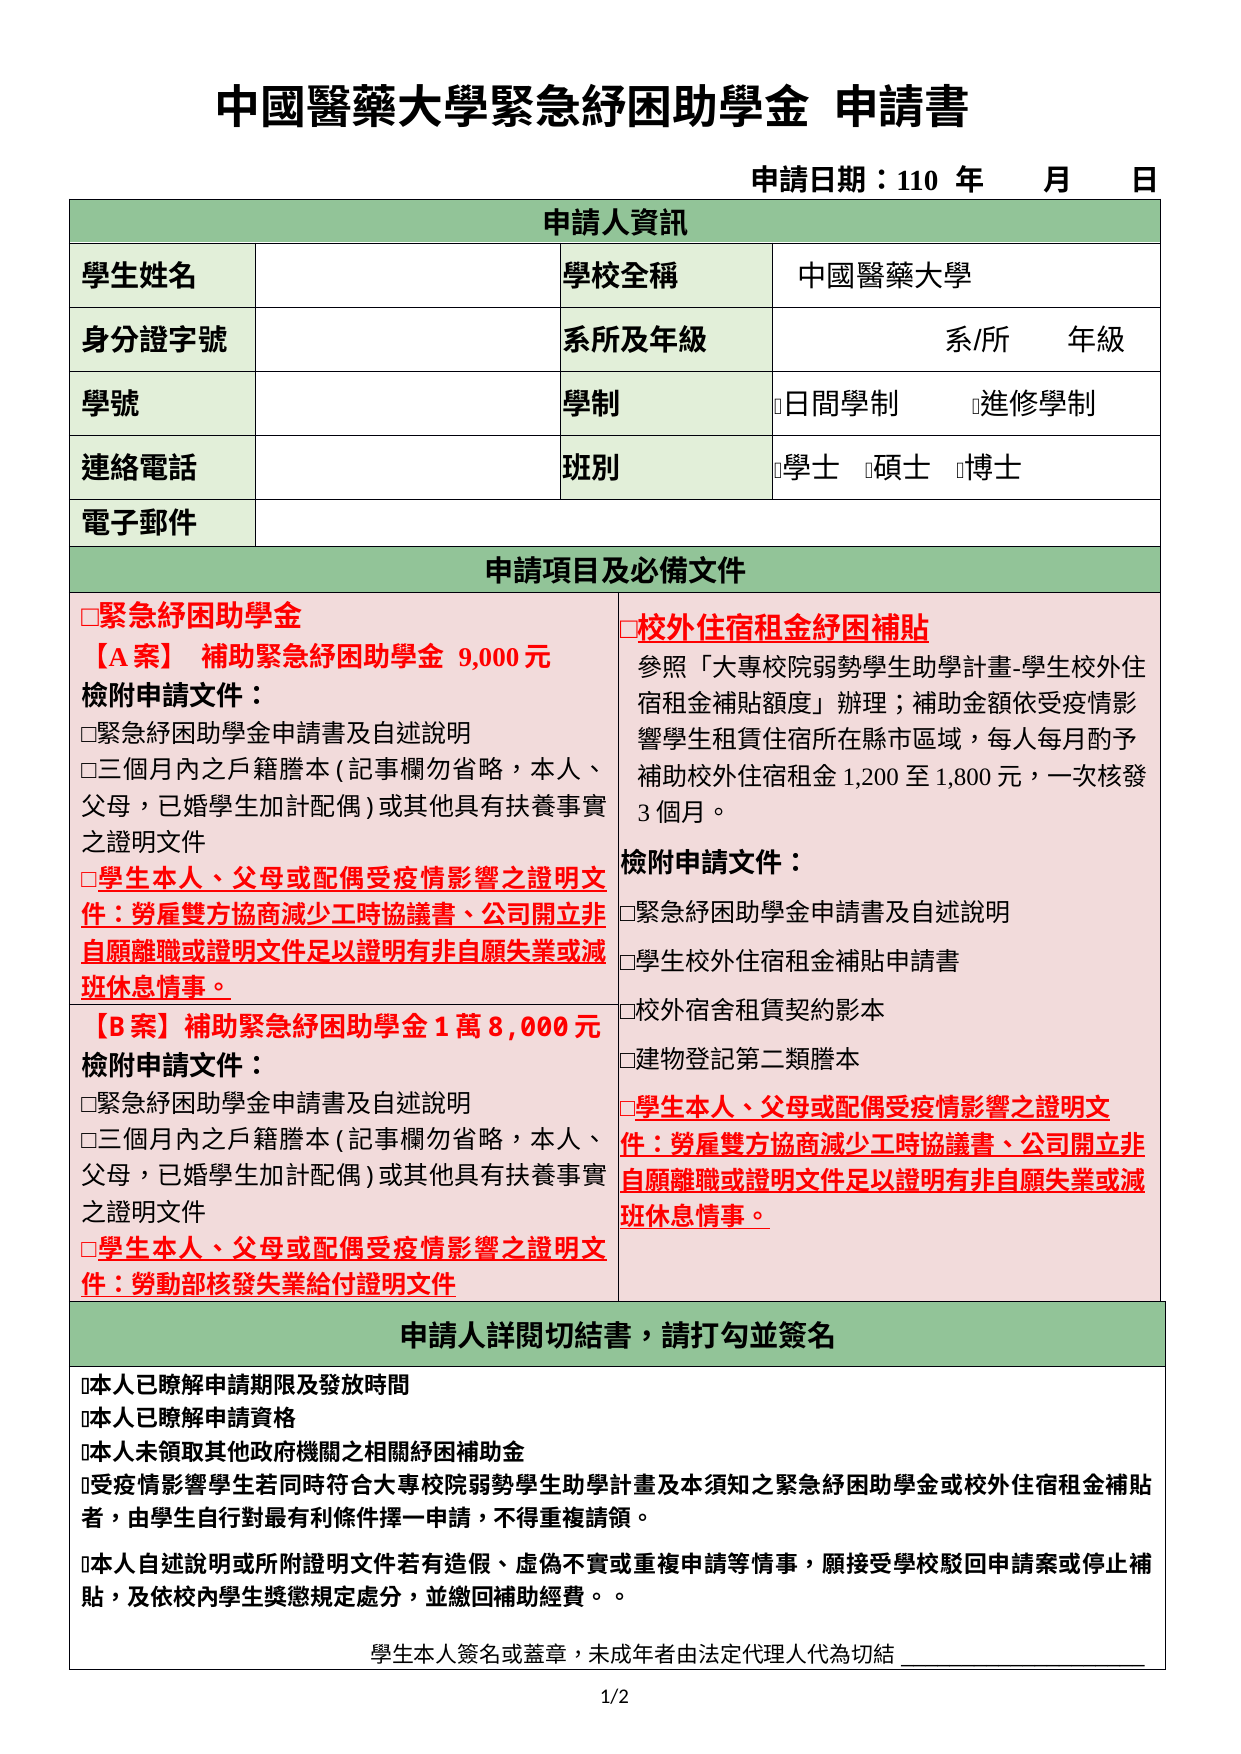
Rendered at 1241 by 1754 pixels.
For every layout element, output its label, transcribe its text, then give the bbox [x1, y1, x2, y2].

table_cell [1161, 1004, 1172, 1301]
table_cell □緊急紓困助學金 【A案】 補助緊急紓困助學金 9,000元 檢附申請文件： □緊急紓困助學金申請書及自述說明 □三個月內之戶籍謄本(記事欄勿省略，本人、父母，已婚學生加計配偶)或其他具有扶養事實之證明文件 □學生本人、父母或配偶受疫情影響之證明文件：勞雇雙方協商減少工時協議書、公司開立非自願離職或證明文件足以證明有非自願失業或減班休息情事。 [70, 593, 618, 1004]
table_cell [1161, 371, 1172, 435]
table_cell 學士 碩士 博士 [773, 436, 1160, 499]
table_cell 身分證字號 [70, 308, 255, 371]
table_cell [1172, 199, 1179, 242]
table_cell [256, 500, 1160, 546]
table_cell [63, 371, 69, 435]
table_cell [63, 1004, 69, 1301]
table_cell [63, 592, 69, 1004]
table_cell 電子郵件 [70, 500, 255, 546]
table_cell 學號 [70, 372, 255, 435]
table_cell [256, 436, 560, 499]
table_cell [1172, 592, 1179, 1004]
table_header 申請日期：110 年 月 日 [561, 156, 1161, 198]
table_cell [63, 1366, 69, 1669]
table_cell [63, 546, 69, 592]
table_cell [1172, 307, 1179, 371]
text 中國醫藥大學緊急紓困助學金 申請書 [77, 71, 1152, 137]
table_cell [1172, 1004, 1179, 1301]
table_cell 系/所 年級 [773, 308, 1160, 371]
table_cell [256, 244, 560, 307]
table_cell [1172, 435, 1179, 499]
table_header [63, 156, 69, 198]
table_cell [1161, 307, 1172, 371]
table_cell [1161, 435, 1172, 499]
table_cell [63, 243, 69, 307]
table_cell [1172, 371, 1179, 435]
table_cell 中國醫藥大學 [773, 244, 1160, 307]
table_cell 【B案】補助緊急紓困助學金1萬8,000元 檢附申請文件： □緊急紓困助學金申請書及自述說明 □三個月內之戶籍謄本(記事欄勿省略，本人、父母，已婚學生加計配偶)或其他具有扶養事實之證明文件 □學生本人、父母或配偶受疫情影響之證明文件：勞動部核發失業給付證明文件 [70, 1005, 618, 1301]
table_cell 日間學制 進修學制 [773, 372, 1160, 435]
table_cell [1161, 592, 1172, 1004]
table_cell 班別 [561, 436, 772, 499]
table_cell [1172, 1301, 1179, 1366]
table_cell 申請人資訊 [70, 200, 1160, 242]
table_cell [63, 499, 69, 546]
table_cell 學校全稱 [561, 244, 772, 307]
table_cell [1161, 499, 1172, 546]
table_cell [63, 307, 69, 371]
table_cell [1166, 1301, 1172, 1366]
table_header [1172, 156, 1179, 198]
table_cell [1172, 499, 1179, 546]
table_cell [63, 1301, 69, 1366]
table_cell 學制 [561, 372, 772, 435]
table_cell 系所及年級 [561, 308, 772, 371]
table_cell [63, 199, 69, 242]
table_cell [1161, 243, 1172, 307]
table_cell [256, 372, 560, 435]
table_cell 連絡電話 [70, 436, 255, 499]
table_cell [63, 435, 69, 499]
table_cell 申請項目及必備文件 [70, 547, 1160, 592]
table_cell [1161, 546, 1179, 592]
table_cell [1172, 243, 1179, 307]
table_cell [1172, 1366, 1179, 1669]
table_cell 申請人詳閱切結書，請打勾並簽名 [70, 1302, 1165, 1366]
table_header [1161, 156, 1172, 198]
table_cell [256, 308, 560, 371]
table_cell 本人已瞭解申請期限及發放時間 本人已瞭解申請資格 本人未領取其他政府機關之相關紓困補助金 受疫情影響學生若同時符合大專校院弱勢學生助學計畫及本須知之緊急紓困助學金或校外住宿租金補貼者，由學生自行對最有利條件擇一申請，不得重複請領。 本人自述說明或所附證明文件若有造假、虛偽不實或重複申請等情事，願接受學校駁回申請案或停止補貼，及依校內學生獎懲規定處分，並繳回補助經費。。 學生本人簽名或蓋章，未成年者由法定代理人代為切結 ____________________ [70, 1367, 1165, 1669]
table_header [255, 156, 561, 198]
table_header [69, 156, 255, 198]
table_cell 學生姓名 [70, 244, 255, 307]
table_cell [1161, 199, 1172, 242]
table_cell □校外住宿租金紓困補貼 參照「大專校院弱勢學生助學計畫-學生校外住宿租金補貼額度」辦理；補助金額依受疫情影響學生租賃住宿所在縣市區域，每人每月酌予補助校外住宿租金1,200 至1,800 元，一次核發3 個月。 檢附申請文件： □緊急紓困助學金申請書及自述說明 □學生校外住宿租金補貼申請書 □校外宿舍租賃契約影本 □建物登記第二類謄本 □學生本人、父母或配偶受疫情影響之證明文件：勞雇雙方協商減少工時協議書、公司開立非自願離職或證明文件足以證明有非自願失業或減班休息情事。 [619, 593, 1160, 1301]
table_cell [1166, 1366, 1172, 1669]
